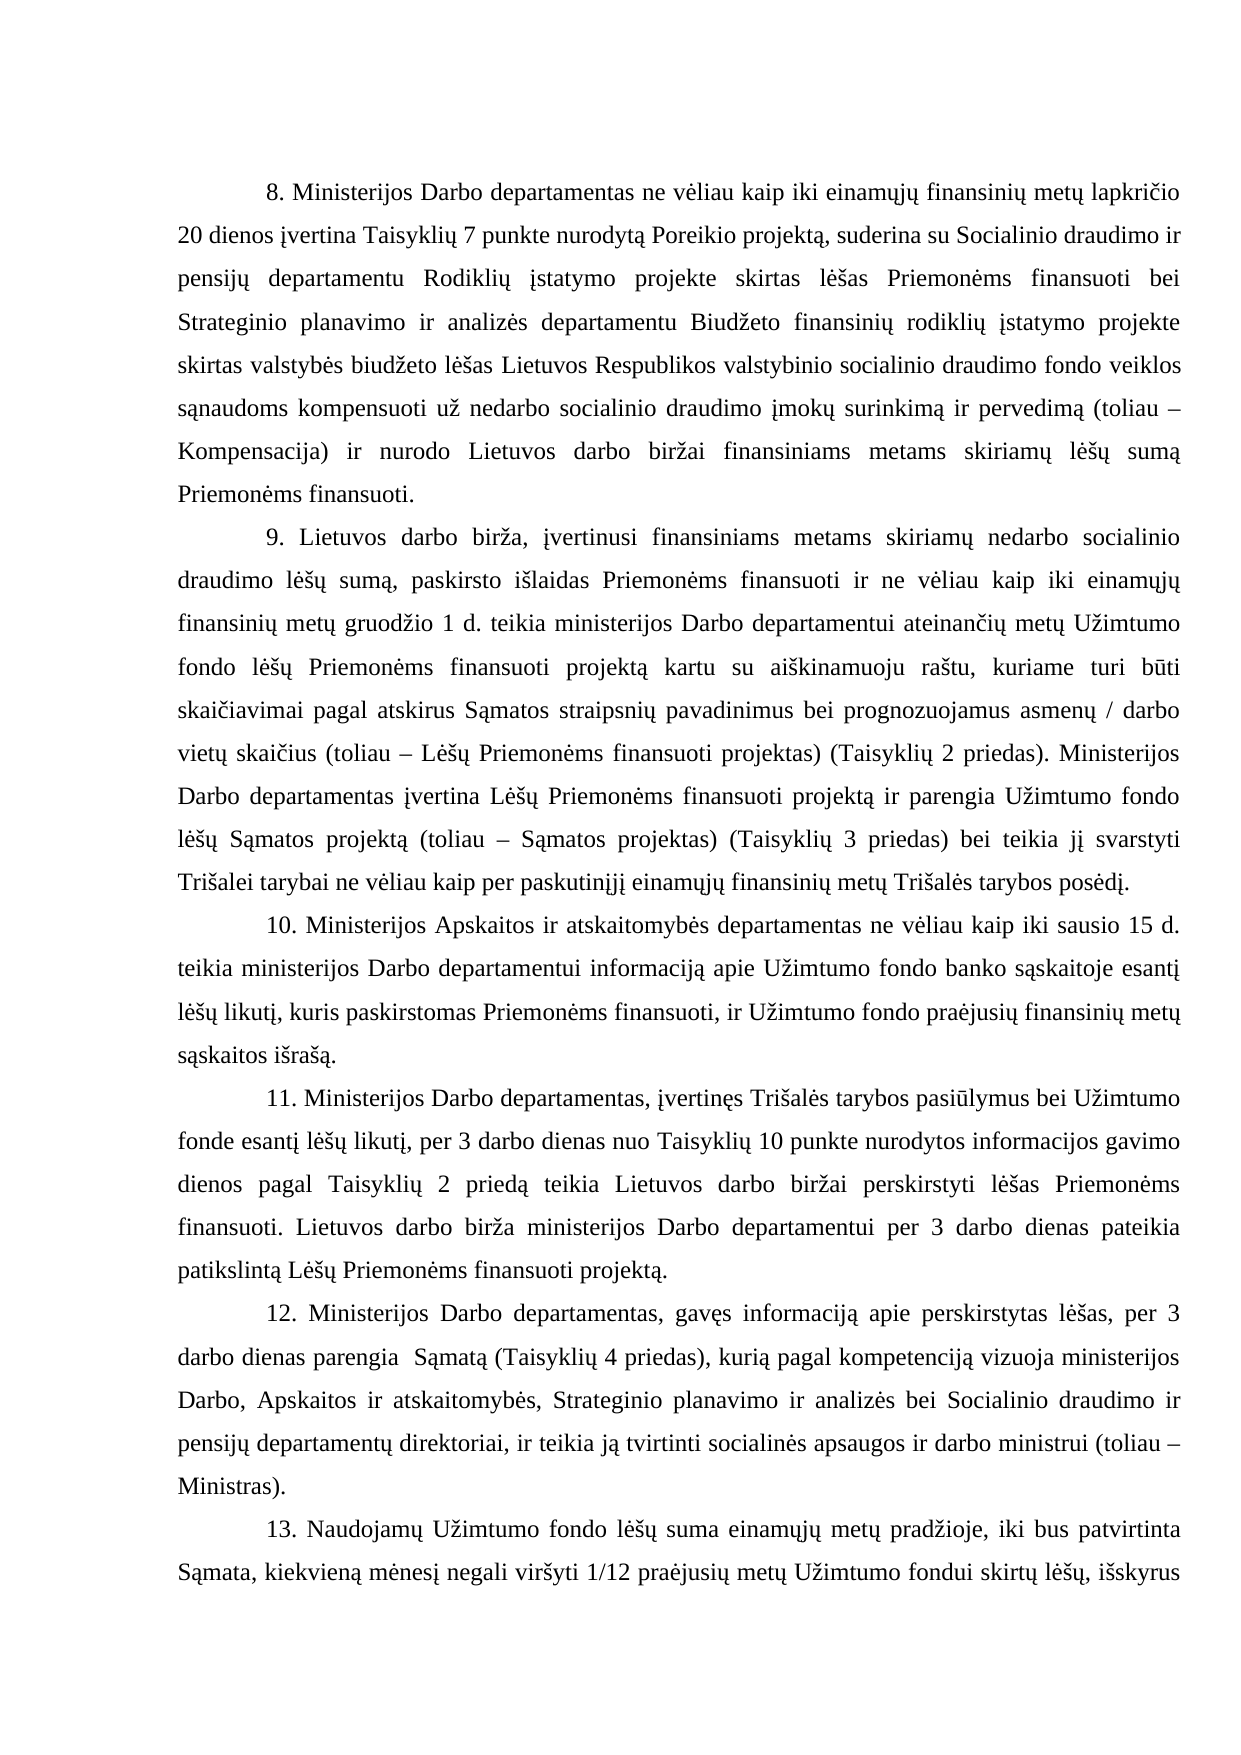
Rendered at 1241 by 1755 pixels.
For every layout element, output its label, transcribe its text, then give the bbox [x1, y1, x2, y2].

text 10. Ministerijos Apskaitos ir atskaitomybės departamentas ne vėliau kaip iki sausio 15 d. teikia ministerijos Darbo departamentui informaciją apie Užimtumo fondo banko sąskaitoje esantį lėšų likutį, kuris paskirstomas Priemonėms finansuoti, ir Užimtumo fondo praėjusių finansinių metų sąskaitos išrašą. [177, 910, 1181, 1068]
text 13. Naudojamų Užimtumo fondo lėšų suma einamųjų metų pradžioje, iki bus patvirtinta Sąmata, kiekvieną mėnesį negali viršyti 1/12 praėjusių metų Užimtumo fondui skirtų lėšų, išskyrus [177, 1514, 1181, 1586]
text 8. Ministerijos Darbo departamentas ne vėliau kaip iki einamųjų finansinių metų lapkričio 20 dienos įvertina Taisyklių 7 punkte nurodytą Poreikio projektą, suderina su Socialinio draudimo ir pensijų departamentu Rodiklių įstatymo projekte skirtas lėšas Priemonėms finansuoti bei Strateginio planavimo ir analizės departamentu Biudžeto finansinių rodiklių įstatymo projekte skirtas valstybės biudžeto lėšas Lietuvos Respublikos valstybinio socialinio draudimo fondo veiklos sąnaudoms kompensuoti už nedarbo socialinio draudimo įmokų surinkimą ir pervedimą (toliau – Kompensacija) ir nurodo Lietuvos darbo biržai finansiniams metams skiriamų lėšų sumą Priemonėms finansuoti. [177, 177, 1181, 508]
text 12. Ministerijos Darbo departamentas, gavęs informaciją apie perskirstytas lėšas, per 3 darbo dienas parengia Sąmatą (Taisyklių 4 priedas), kurią pagal kompetenciją vizuoja ministerijos Darbo, Apskaitos ir atskaitomybės, Strateginio planavimo ir analizės bei Socialinio draudimo ir pensijų departamentų direktoriai, ir teikia ją tvirtinti socialinės apsaugos ir darbo ministrui (toliau – Ministras). [177, 1298, 1181, 1500]
text 11. Ministerijos Darbo departamentas, įvertinęs Trišalės tarybos pasiūlymus bei Užimtumo fonde esantį lėšų likutį, per 3 darbo dienas nuo Taisyklių 10 punkte nurodytos informacijos gavimo dienos pagal Taisyklių 2 priedą teikia Lietuvos darbo biržai perskirstyti lėšas Priemonėms finansuoti. Lietuvos darbo birža ministerijos Darbo departamentui per 3 darbo dienas pateikia patikslintą Lėšų Priemonėms finansuoti projektą. [177, 1083, 1181, 1284]
text 9. Lietuvos darbo birža, įvertinusi finansiniams metams skiriamų nedarbo socialinio draudimo lėšų sumą, paskirsto išlaidas Priemonėms finansuoti ir ne vėliau kaip iki einamųjų finansinių metų gruodžio 1 d. teikia ministerijos Darbo departamentui ateinančių metų Užimtumo fondo lėšų Priemonėms finansuoti projektą kartu su aiškinamuoju raštu, kuriame turi būti skaičiavimai pagal atskirus Sąmatos straipsnių pavadinimus bei prognozuojamus asmenų / darbo vietų skaičius (toliau – Lėšų Priemonėms finansuoti projektas) (Taisyklių 2 priedas). Ministerijos Darbo departamentas įvertina Lėšų Priemonėms finansuoti projektą ir parengia Užimtumo fondo lėšų Sąmatos projektą (toliau – Sąmatos projektas) (Taisyklių 3 priedas) bei teikia jį svarstyti Trišalei tarybai ne vėliau kaip per paskutinįjį einamųjų finansinių metų Trišalės tarybos posėdį. [177, 522, 1181, 896]
